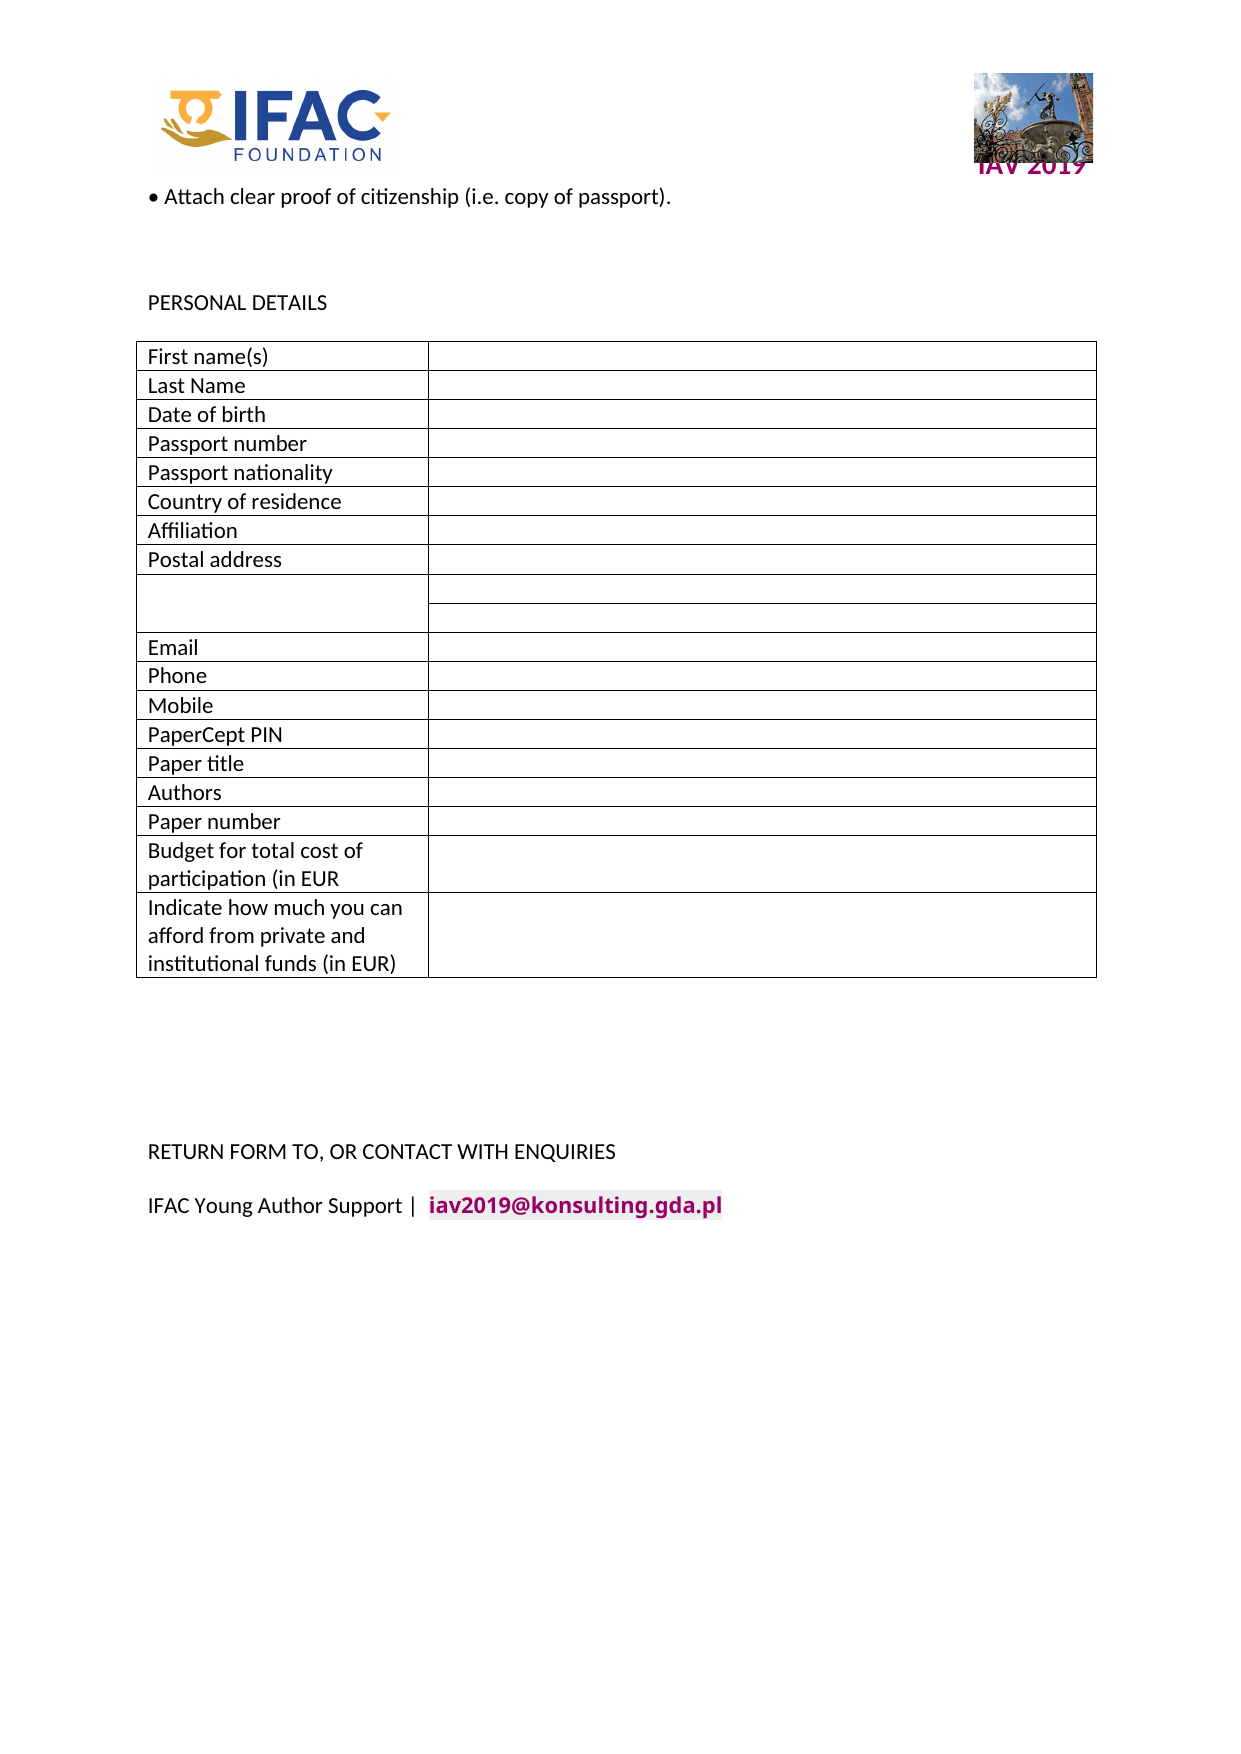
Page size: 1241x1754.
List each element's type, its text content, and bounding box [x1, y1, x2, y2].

table_cell [429, 778, 1096, 806]
table_cell PaperCept PIN [137, 720, 428, 748]
table_cell [429, 575, 1096, 602]
text • Attach clear proof of citizenship (i.e. copy of passport). [148, 182, 1093, 210]
picture [147, 73, 405, 175]
table_cell [429, 429, 1096, 457]
table_cell Passport number [137, 429, 428, 457]
table_cell [429, 720, 1096, 748]
text RETURN FORM TO, OR CONTACT WITH ENQUIRIES [148, 1137, 1093, 1165]
table_cell [429, 487, 1096, 515]
table_cell Mobile [137, 691, 428, 719]
table_cell [429, 400, 1096, 428]
table_cell Affiliation [137, 516, 428, 544]
table_header First name(s) [137, 342, 428, 370]
picture [974, 73, 1094, 163]
table_cell [429, 633, 1096, 661]
table_cell [137, 603, 428, 632]
table_cell Paper title [137, 749, 428, 777]
table_cell [429, 516, 1096, 544]
table_cell Indicate how much you can afford from private and institutional funds (in EUR) [137, 893, 428, 977]
table_cell Country of residence [137, 487, 428, 515]
table_cell [429, 604, 1096, 632]
table_cell [429, 749, 1096, 777]
table_cell [429, 893, 1096, 977]
table_cell [429, 691, 1096, 719]
text IFAC Young Author Support | iav2019@konsulting.gda.pl [148, 1190, 1093, 1220]
table_cell [137, 575, 428, 602]
table_cell Paper number [137, 807, 428, 835]
text PERSONAL DETAILS [148, 288, 1093, 316]
table_cell Phone [137, 662, 428, 690]
table_cell Date of birth [137, 400, 428, 428]
table_cell Passport nationality [137, 458, 428, 486]
table_cell [429, 807, 1096, 835]
table_cell Authors [137, 778, 428, 806]
table_cell [429, 662, 1096, 690]
table_cell Postal address [137, 545, 428, 573]
table_cell Budget for total cost of participation (in EUR [137, 836, 428, 892]
table_cell Email [137, 633, 428, 661]
table_header [429, 342, 1096, 370]
table_cell Last Name [137, 371, 428, 399]
table_cell [429, 371, 1096, 399]
table_cell [429, 545, 1096, 573]
table_cell [429, 836, 1096, 892]
table_cell [429, 458, 1096, 486]
